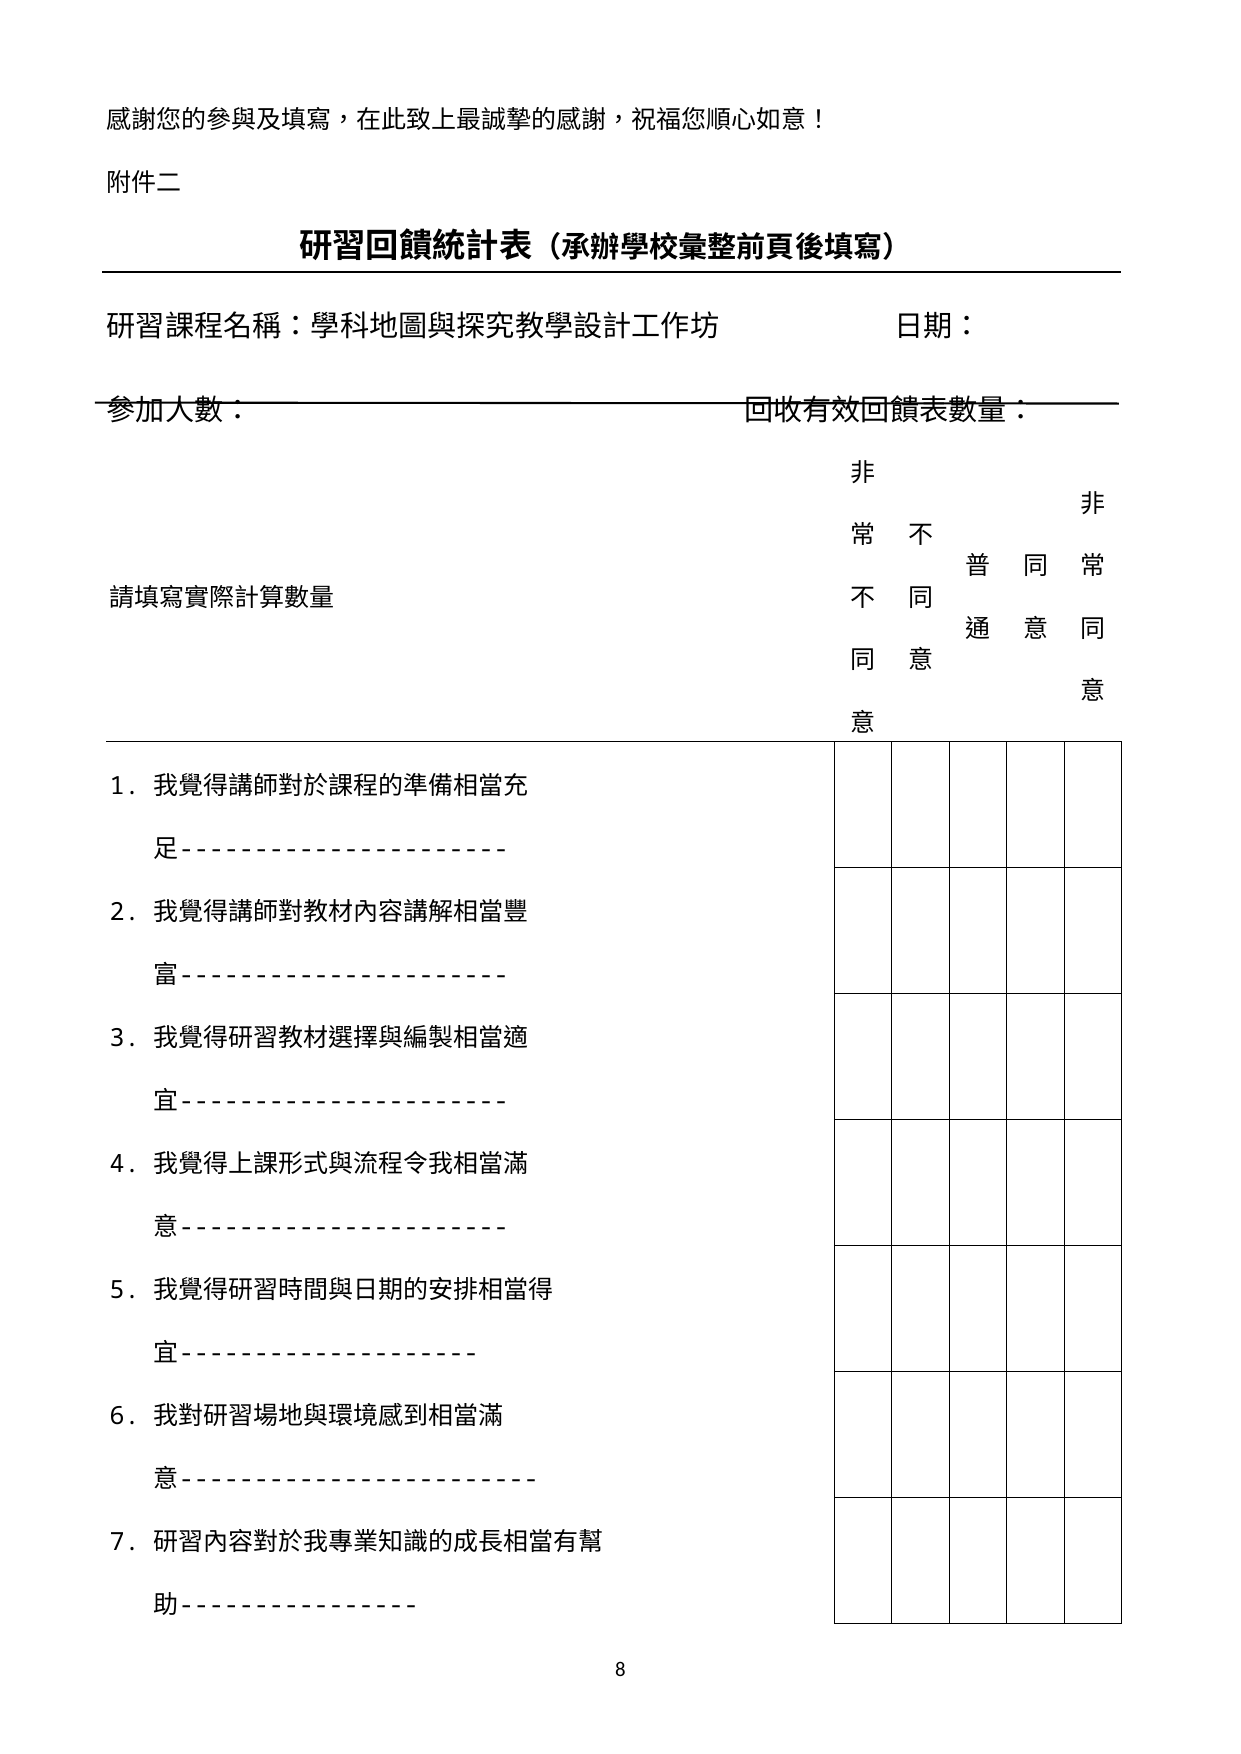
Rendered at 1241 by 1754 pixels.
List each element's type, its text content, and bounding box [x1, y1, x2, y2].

table_cell [892, 1120, 949, 1245]
table_cell [892, 1246, 949, 1371]
table_header 普通 [949, 429, 1007, 741]
table_cell [950, 1372, 1006, 1497]
table_cell [1007, 742, 1064, 867]
text 附件二 [106, 139, 1134, 201]
table_header 非常同意 [1064, 429, 1122, 741]
table_cell [1007, 1372, 1064, 1497]
table_cell [1065, 994, 1121, 1119]
table_cell [835, 868, 891, 993]
table_cell [892, 868, 949, 993]
table_cell [1065, 868, 1121, 993]
table_cell [1007, 994, 1064, 1119]
table_header 不同意 [892, 429, 949, 741]
table_cell [950, 1246, 1006, 1371]
table_cell [950, 868, 1006, 993]
text 研習課程名稱：學科地圖與探究教學設計工作坊 日期： [106, 282, 1134, 345]
table_cell [1007, 1498, 1064, 1623]
table_header 請填寫實際計算數量 [106, 429, 834, 741]
table_cell [835, 1120, 891, 1245]
table_cell 我覺得講師對教材內容講解相當豐富---------------------- [106, 867, 834, 993]
table_cell [950, 742, 1006, 867]
table_cell [835, 742, 891, 867]
text 研習回饋統計表（承辦學校彙整前頁後填寫） [106, 201, 1134, 264]
table_cell [950, 1498, 1006, 1623]
text 參加人數： 回收有效回饋表數量： [106, 366, 1134, 428]
table_cell [835, 1372, 891, 1497]
table_cell [1065, 1372, 1121, 1497]
table_cell [1007, 1120, 1064, 1245]
table_header 同意 [1007, 429, 1064, 741]
table_cell [1007, 1246, 1064, 1371]
table_cell [1065, 1120, 1121, 1245]
table_cell 我覺得上課形式與流程令我相當滿意---------------------- [106, 1119, 834, 1245]
table_cell [950, 994, 1006, 1119]
table_cell 我覺得研習教材選擇與編製相當適宜---------------------- [106, 993, 834, 1119]
table_cell [950, 1120, 1006, 1245]
table_cell [835, 1246, 891, 1371]
table_cell [835, 1498, 891, 1623]
table_cell [892, 742, 949, 867]
table_header 非常不同意 [834, 429, 892, 741]
table_cell [892, 1498, 949, 1623]
table_cell [892, 1372, 949, 1497]
table_cell [835, 994, 891, 1119]
text 感謝您的參與及填寫，在此致上最誠摯的感謝，祝福您順心如意！ [106, 76, 1134, 139]
table_cell 我對研習場地與環境感到相當滿意------------------------ [106, 1371, 834, 1497]
table_cell 我覺得研習時間與日期的安排相當得宜-------------------- [106, 1245, 834, 1371]
table_cell [1065, 742, 1121, 867]
table_cell [1065, 1246, 1121, 1371]
table_cell 研習內容對於我專業知識的成長相當有幫助---------------- [106, 1497, 834, 1623]
table_cell 我覺得講師對於課程的準備相當充足---------------------- [106, 742, 834, 867]
table_cell [892, 994, 949, 1119]
table_cell [1007, 868, 1064, 993]
table_cell [1065, 1498, 1121, 1623]
